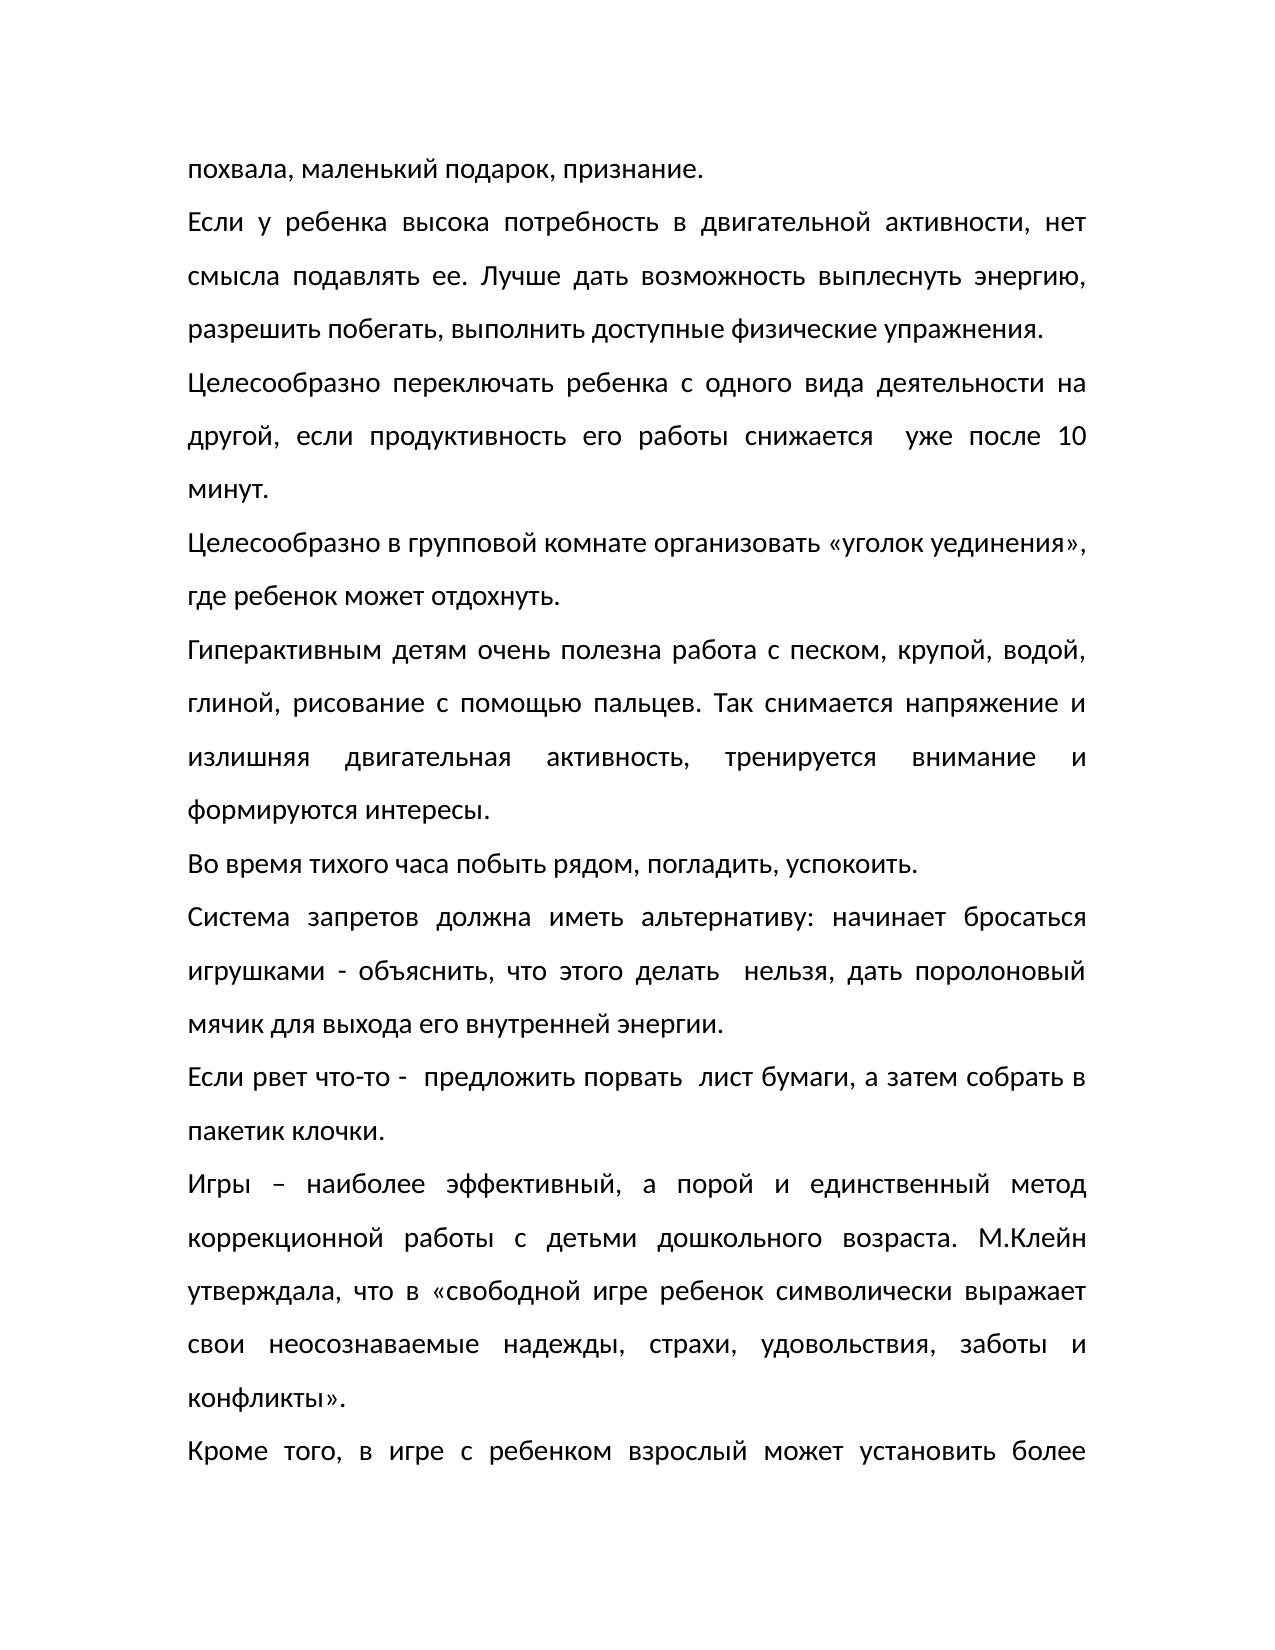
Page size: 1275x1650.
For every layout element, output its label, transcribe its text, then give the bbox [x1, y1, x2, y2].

text Если рвет что-то - предложить порвать лист бумаги, а затем собрать в пакетик клочки. [187, 1058, 1087, 1147]
text Целесообразно в групповой комнате организовать «уголок уединения», где ребенок может отдохнуть. [187, 524, 1087, 613]
text Гиперактивным детям очень полезна работа с песком, крупой, водой, глиной, рисование с помощью пальцев. Так снимается напряжение и излишняя двигательная активность, тренируется внимание и формируются интересы. [187, 631, 1087, 827]
text Система запретов должна иметь альтернативу: начинает бросаться игрушками - объяснить, что этого делать нельзя, дать поролоновый мячик для выхода его внутренней энергии. [187, 898, 1087, 1041]
text Кроме того, в игре с ребенком взрослый может установить более [187, 1432, 1087, 1468]
text Если у ребенка высока потребность в двигательной активности, нет смысла подавлять ее. Лучше дать возможность выплеснуть энергию, разрешить побегать, выполнить доступные физические упражнения. [187, 203, 1087, 346]
text Во время тихого часа побыть рядом, погладить, успокоить. [187, 845, 1087, 880]
text похвала, маленький подарок, признание. [187, 150, 1087, 186]
text Целесообразно переключать ребенка с одного вида деятельности на другой, если продуктивность его работы снижается уже после 10 минут. [187, 364, 1087, 506]
text Игры – наиболее эффективный, а порой и единственный метод коррекционной работы с детьми дошкольного возраста. М.Клейн утверждала, что в «свободной игре ребенок символически выражает свои неосознаваемые надежды, страхи, удовольствия, заботы и конфликты». [187, 1165, 1087, 1415]
